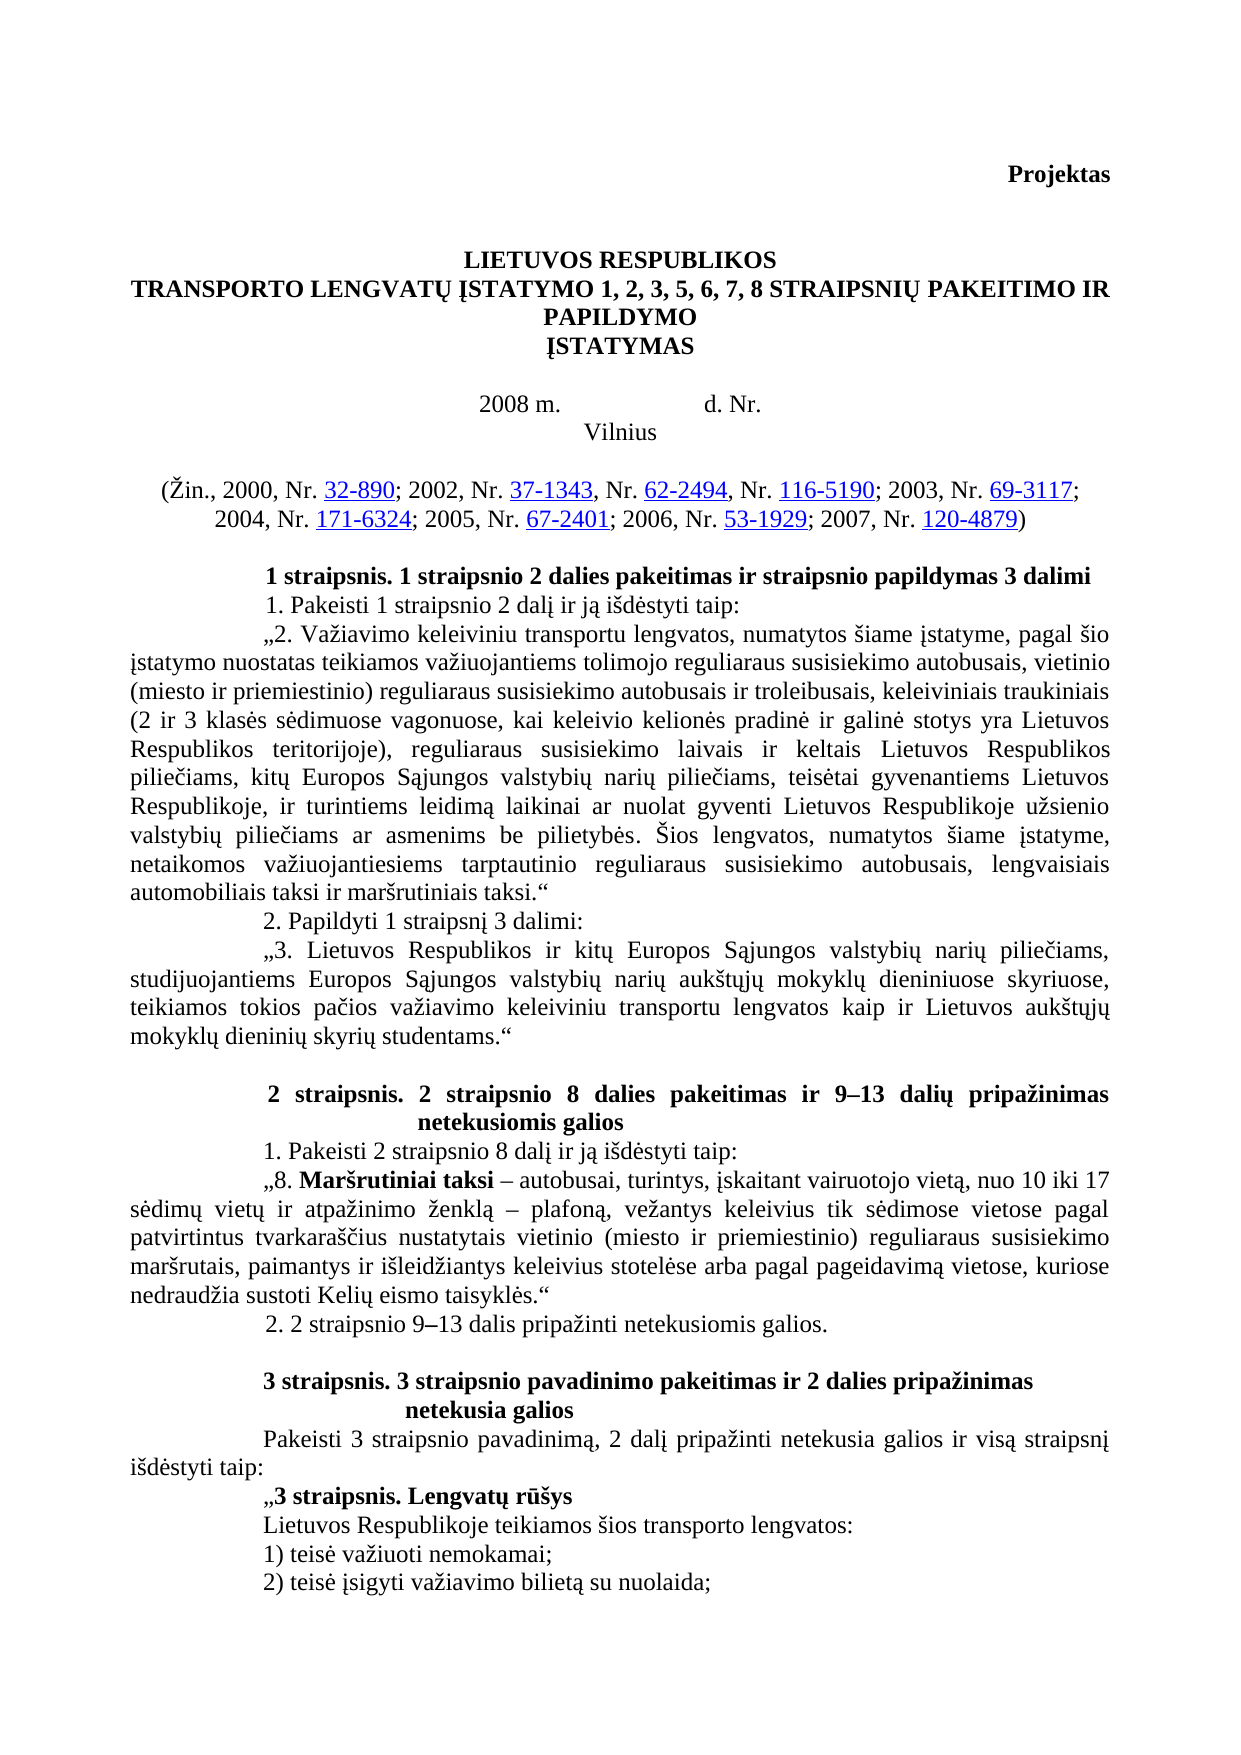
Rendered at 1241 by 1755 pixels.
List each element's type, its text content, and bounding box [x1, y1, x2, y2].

text Lietuvos Respublikoje teikiamos šios transporto lengvatos: [188, 1510, 1110, 1539]
text 1. Pakeisti 2 straipsnio 8 dalį ir ją išdėstyti taip: [130, 1136, 1110, 1165]
text ĮSTATYMAS [130, 331, 1110, 360]
text 2008 m. d. Nr. [130, 389, 1110, 417]
text 2. Papildyti 1 straipsnį 3 dalimi: [130, 906, 1110, 935]
text (Žin., 2000, Nr. 32-890; 2002, Nr. 37-1343, Nr. 62-2494, Nr. 116-5190; 2003, Nr. 69-3117; 2004, Nr. 171-6324; 2005, Nr. 67-2401; 2006, Nr. 53-1929; 2007, Nr. 120-4879) [130, 475, 1110, 532]
text „3. Lietuvos Respublikos ir kitų Europos Sąjungos valstybių narių piliečiams, studijuojantiems Europos Sąjungos valstybių narių aukštųjų mokyklų dieniniuose skyriuose, teikiamos tokios pačios važiavimo keleiviniu transportu lengvatos kaip ir Lietuvos aukštųjų mokyklų dieninių skyrių studentams.“ [130, 935, 1110, 1050]
text Vilnius [130, 417, 1110, 446]
text 2. 2 straipsnio 9–13 dalis pripažinti netekusiomis galios. [130, 1309, 1110, 1337]
text 3 straipsnis. 3 straipsnio pavadinimo pakeitimas ir 2 dalies pripažinimas [263, 1366, 1110, 1395]
text 2 straipsnis. 2 straipsnio 8 dalies pakeitimas ir 9–13 dalių pripažinimas netekusiomis galios [267, 1079, 1110, 1136]
text „8. Maršrutiniai taksi – autobusai, turintys, įskaitant vairuotojo vietą, nuo 10 iki 17 sėdimų vietų ir atpažinimo ženklą – plafoną, vežantys keleivius tik sėdimose vietose pagal patvirtintus tvarkaraščius nustatytais vietinio (miesto ir priemiestinio) reguliaraus susisiekimo maršrutais, paimantys ir išleidžiantys keleivius stotelėse arba pagal pageidavimą vietose, kuriose nedraudžia sustoti Kelių eismo taisyklės.“ [130, 1165, 1110, 1309]
text LIETUVOS RESPUBLIKOS [130, 245, 1110, 274]
text „3 straipsnis. Lengvatų rūšys [130, 1481, 1110, 1510]
text Pakeisti 3 straipsnio pavadinimą, 2 dalį pripažinti netekusia galios ir visą straipsnį išdėstyti taip: [130, 1424, 1110, 1481]
text netekusia galios [263, 1395, 1110, 1424]
text „2. Važiavimo keleiviniu transportu lengvatos, numatytos šiame įstatyme, pagal šio įstatymo nuostatas teikiamos važiuojantiems tolimojo reguliaraus susisiekimo autobusais, vietinio (miesto ir priemiestinio) reguliaraus susisiekimo autobusais ir troleibusais, keleiviniais traukiniais (2 ir 3 klasės sėdimuose vagonuose, kai keleivio kelionės pradinė ir galinė stotys yra Lietuvos Respublikos teritorijoje), reguliaraus susisiekimo laivais ir keltais Lietuvos Respublikos piliečiams, kitų Europos Sąjungos valstybių narių piliečiams, teisėtai gyvenantiems Lietuvos Respublikoje, ir turintiems leidimą laikinai ar nuolat gyventi Lietuvos Respublikoje užsienio valstybių piliečiams ar asmenims be pilietybės. Šios lengvatos, numatytos šiame įstatyme, netaikomos važiuojantiesiems tarptautinio reguliaraus susisiekimo autobusais, lengvaisiais automobiliais taksi ir maršrutiniais taksi.“ [130, 619, 1110, 906]
text 1) teisė važiuoti nemokamai; [188, 1539, 1110, 1567]
text 1. Pakeisti 1 straipsnio 2 dalį ir ją išdėstyti taip: [130, 590, 1110, 619]
text 2) teisė įsigyti važiavimo bilietą su nuolaida; [188, 1567, 1110, 1596]
text TRANSPORTO LENGVATŲ ĮSTATYMO 1, 2, 3, 5, 6, 7, 8 STRAIPSNIŲ PAKEITIMO ir papildymo [130, 274, 1110, 331]
text 1 straipsnis. 1 straipsnio 2 dalies pakeitimas ir straipsnio papildymas 3 dalimi [130, 561, 1110, 590]
text Projektas [130, 159, 1110, 187]
